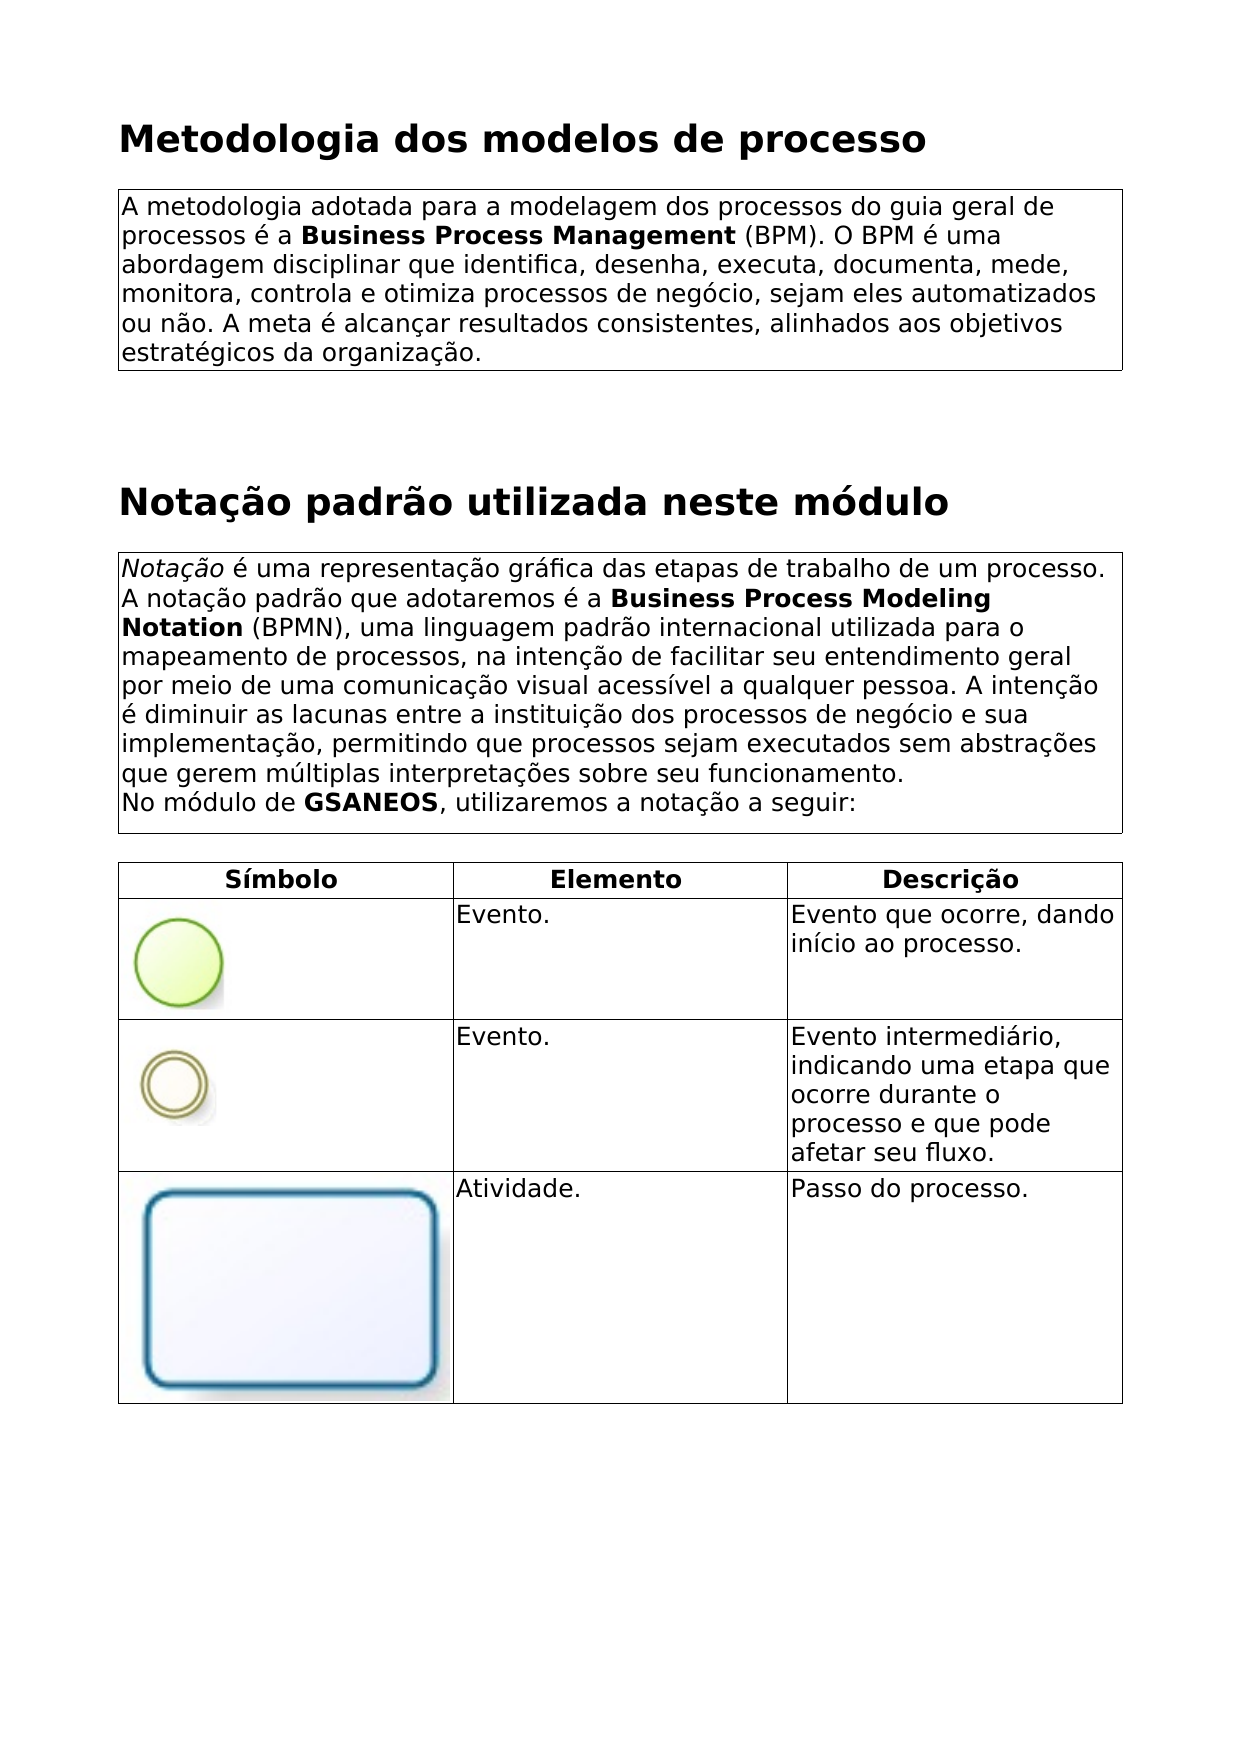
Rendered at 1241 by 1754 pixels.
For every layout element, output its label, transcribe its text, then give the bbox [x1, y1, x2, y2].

table_cell Evento. [454, 1020, 787, 1171]
table_cell Atividade. [454, 1172, 787, 1403]
table_header Descrição [788, 863, 1122, 897]
subtitle Metodologia dos modelos de processo [118, 118, 1122, 162]
table_cell [119, 899, 453, 1019]
picture [121, 900, 232, 1016]
table_header Símbolo [119, 863, 453, 897]
subtitle Notação padrão utilizada neste módulo [118, 481, 1122, 524]
table_cell [119, 1020, 453, 1171]
picture [121, 1173, 450, 1401]
table_header Notação é uma representação gráfica das etapas de trabalho de um processo. A notação padrão que adotaremos é a Business Process Modeling Notation (BPMN), uma linguagem padrão internacional utilizada para o mapeamento de processos, na intenção de facilitar seu entendimento geral por meio de uma comunicação visual acessível a qualquer pessoa. A intenção é diminuir as lacunas entre a instituição dos processos de negócio e sua implementação, permitindo que processos sejam executados sem abstrações que gerem múltiplas interpretações sobre seu funcionamento. No módulo de GSANEOS, utilizaremos a notação a seguir: [119, 553, 1122, 833]
table_cell Evento que ocorre, dando início ao processo. [788, 899, 1122, 1019]
table_cell Passo do processo. [788, 1172, 1122, 1403]
table_cell [119, 1172, 453, 1403]
table_cell Evento intermediário, indicando uma etapa que ocorre durante o processo e que pode afetar seu fluxo. [788, 1020, 1122, 1171]
table_header Elemento [454, 863, 787, 897]
table_header A metodologia adotada para a modelagem dos processos do guia geral de processos é a Business Process Management (BPM). O BPM é uma abordagem disciplinar que identifica, desenha, executa, documenta, mede, monitora, controla e otimiza processos de negócio, sejam eles automatizados ou não. A meta é alcançar resultados consistentes, alinhados aos objetivos estratégicos da organização. [119, 190, 1122, 370]
table_cell Evento. [454, 899, 787, 1019]
picture [121, 1022, 217, 1126]
